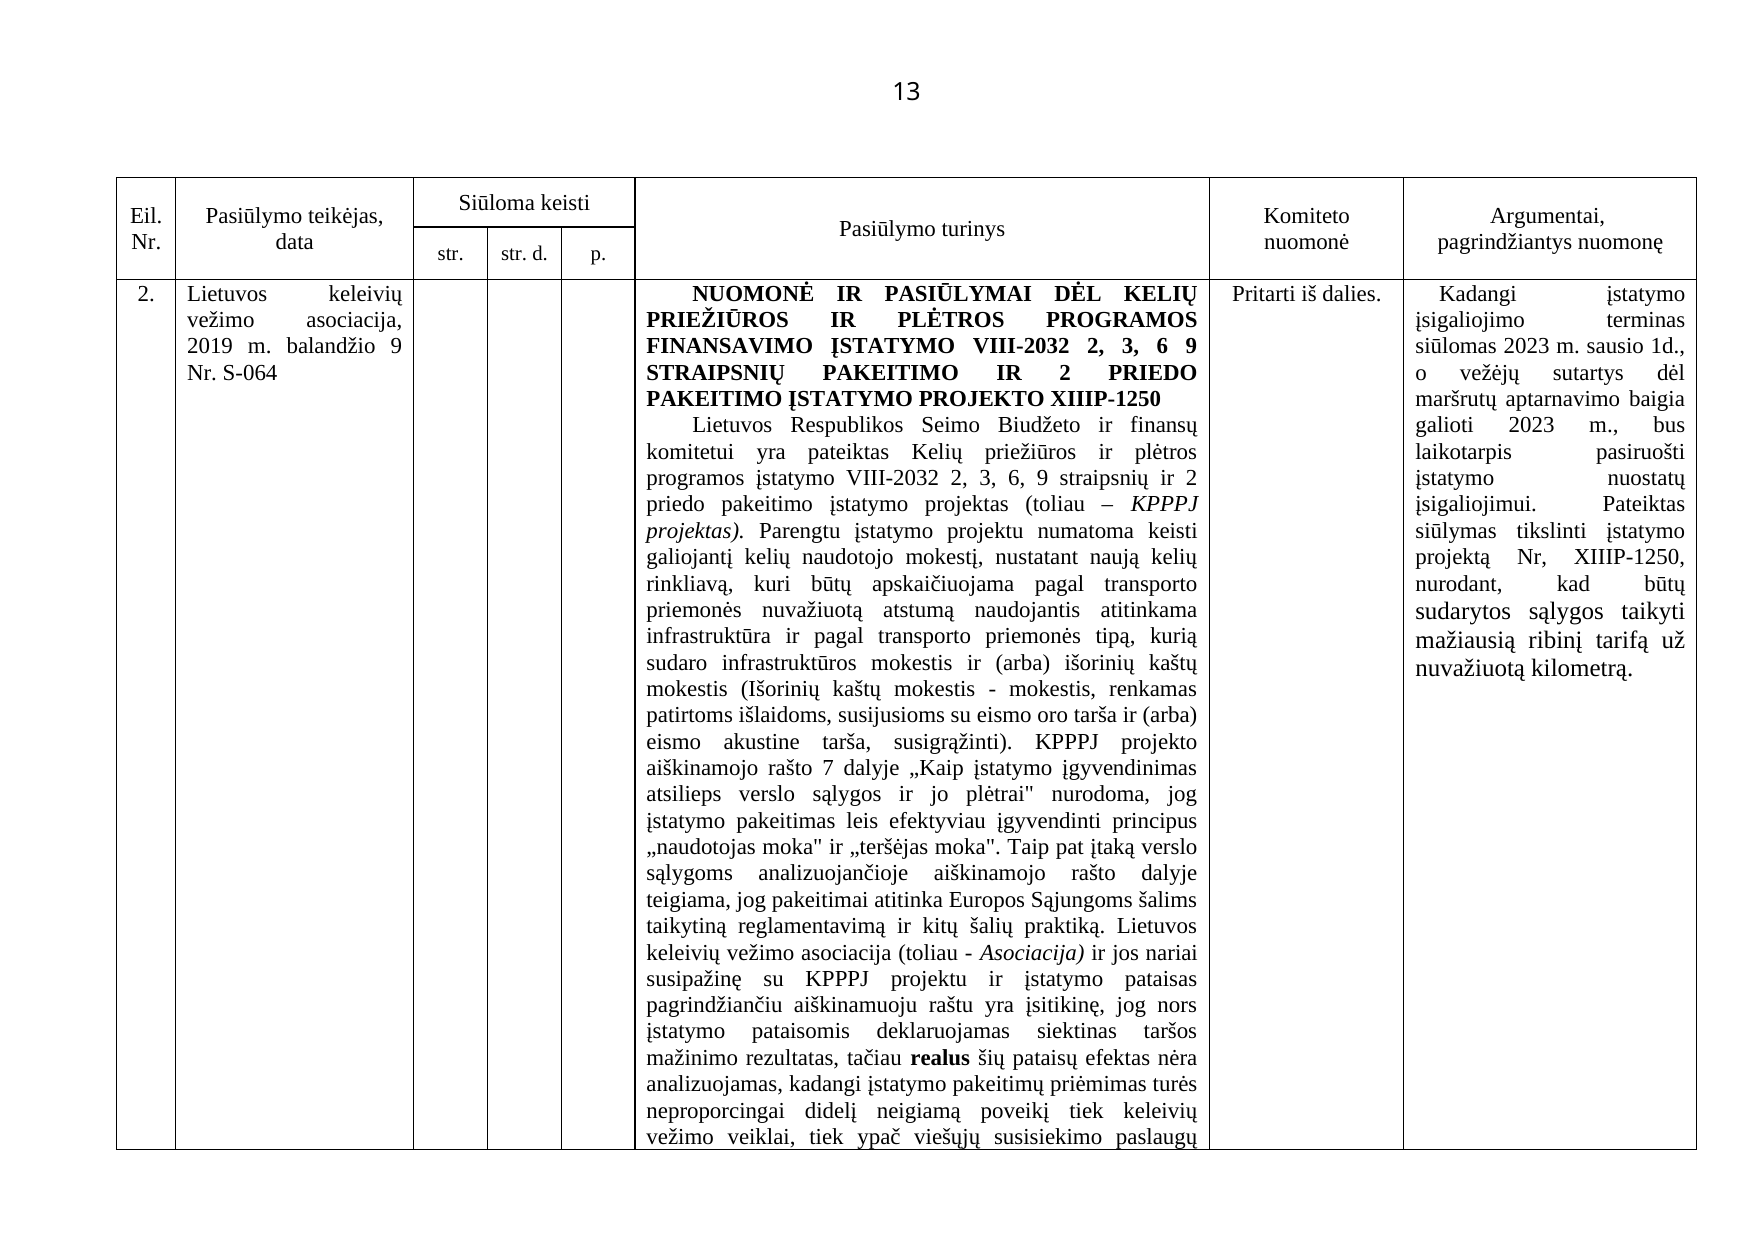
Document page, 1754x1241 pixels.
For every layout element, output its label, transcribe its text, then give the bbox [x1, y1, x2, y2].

table_header Pasiūlymo turinys [636, 178, 1209, 279]
table_cell [488, 280, 561, 1149]
table_cell 2. [117, 280, 175, 1149]
table_header Siūloma keisti [414, 178, 634, 226]
table_header Eil. Nr. [117, 178, 175, 279]
table_cell [562, 280, 634, 1149]
table_cell Kadangi įstatymo įsigaliojimo terminas siūlomas 2023 m. sausio 1d., o vežėjų sutartys dėl maršrutų aptarnavimo baigia galioti 2023 m., bus laikotarpis pasiruošti įstatymo nuostatų įsigaliojimui. Pateiktas siūlymas tikslinti įstatymo projektą Nr, XIIIP-1250, nurodant, kad būtų sudarytos sąlygos taikyti mažiausią ribinį tarifą už nuvažiuotą kilometrą. [1404, 280, 1696, 1149]
table_header Pasiūlymo teikėjas, data [176, 178, 413, 279]
table_cell NUOMONĖ IR PASIŪLYMAI DĖL KELIŲ PRIEŽIŪROS IR PLĖTROS PROGRAMOS FINANSAVIMO ĮSTATYMO VIII-2032 2, 3, 6 9 STRAIPSNIŲ PAKEITIMO IR 2 PRIEDO PAKEITIMO ĮSTATYMO PROJEKTO XIIIP-1250 Lietuvos Respublikos Seimo Biudžeto ir finansų komitetui yra pateiktas Kelių priežiūros ir plėtros programos įstatymo VIII-2032 2, 3, 6, 9 straipsnių ir 2 priedo pakeitimo įstatymo projektas (toliau – KPPPJ projektas). Parengtu įstatymo projektu numatoma keisti galiojantį kelių naudotojo mokestį, nustatant naują kelių rinkliavą, kuri būtų apskaičiuojama pagal transporto priemonės nuvažiuotą atstumą naudojantis atitinkama infrastruktūra ir pagal transporto priemonės tipą, kurią sudaro infrastruktūros mokestis ir (arba) išorinių kaštų mokestis (Išorinių kaštų mokestis - mokestis, renkamas patirtoms išlaidoms, susijusioms su eismo oro tarša ir (arba) eismo akustine tarša, susigrąžinti). KPPPJ projekto aiškinamojo rašto 7 dalyje „Kaip įstatymo įgyvendinimas atsilieps verslo sąlygos ir jo plėtrai" nurodoma, jog įstatymo pakeitimas leis efektyviau įgyvendinti principus „naudotojas moka" ir „teršėjas moka". Taip pat įtaką verslo sąlygoms analizuojančioje aiškinamojo rašto dalyje teigiama, jog pakeitimai atitinka Europos Sąjungoms šalims taikytiną reglamentavimą ir kitų šalių praktiką. Lietuvos keleivių vežimo asociacija (toliau - Asociacija) ir jos nariai susipažinę su KPPPJ projektu ir įstatymo pataisas pagrindžiančiu aiškinamuoju raštu yra įsitikinę, jog nors įstatymo pataisomis deklaruojamas siektinas taršos mažinimo rezultatas, tačiau realus šių pataisų efektas nėra analizuojamas, kadangi įstatymo pakeitimų priėmimas turės neproporcingai didelį neigiamą poveikį tiek keleivių vežimo veiklai, tiek ypač viešųjų susisiekimo paslaugų [636, 280, 1209, 1149]
table_cell Pritarti iš dalies. [1210, 280, 1403, 1149]
table_header Komiteto nuomonė [1210, 178, 1403, 279]
table_cell Lietuvos keleivių vežimo asociacija, 2019 m. balandžio 9 Nr. S-064 [176, 280, 413, 1149]
table_cell str. d. [488, 228, 561, 279]
table_header Argumentai, pagrindžiantys nuomonę [1404, 178, 1696, 279]
table_cell [414, 280, 487, 1149]
table_cell str. [414, 228, 487, 279]
table_cell p. [562, 228, 634, 279]
